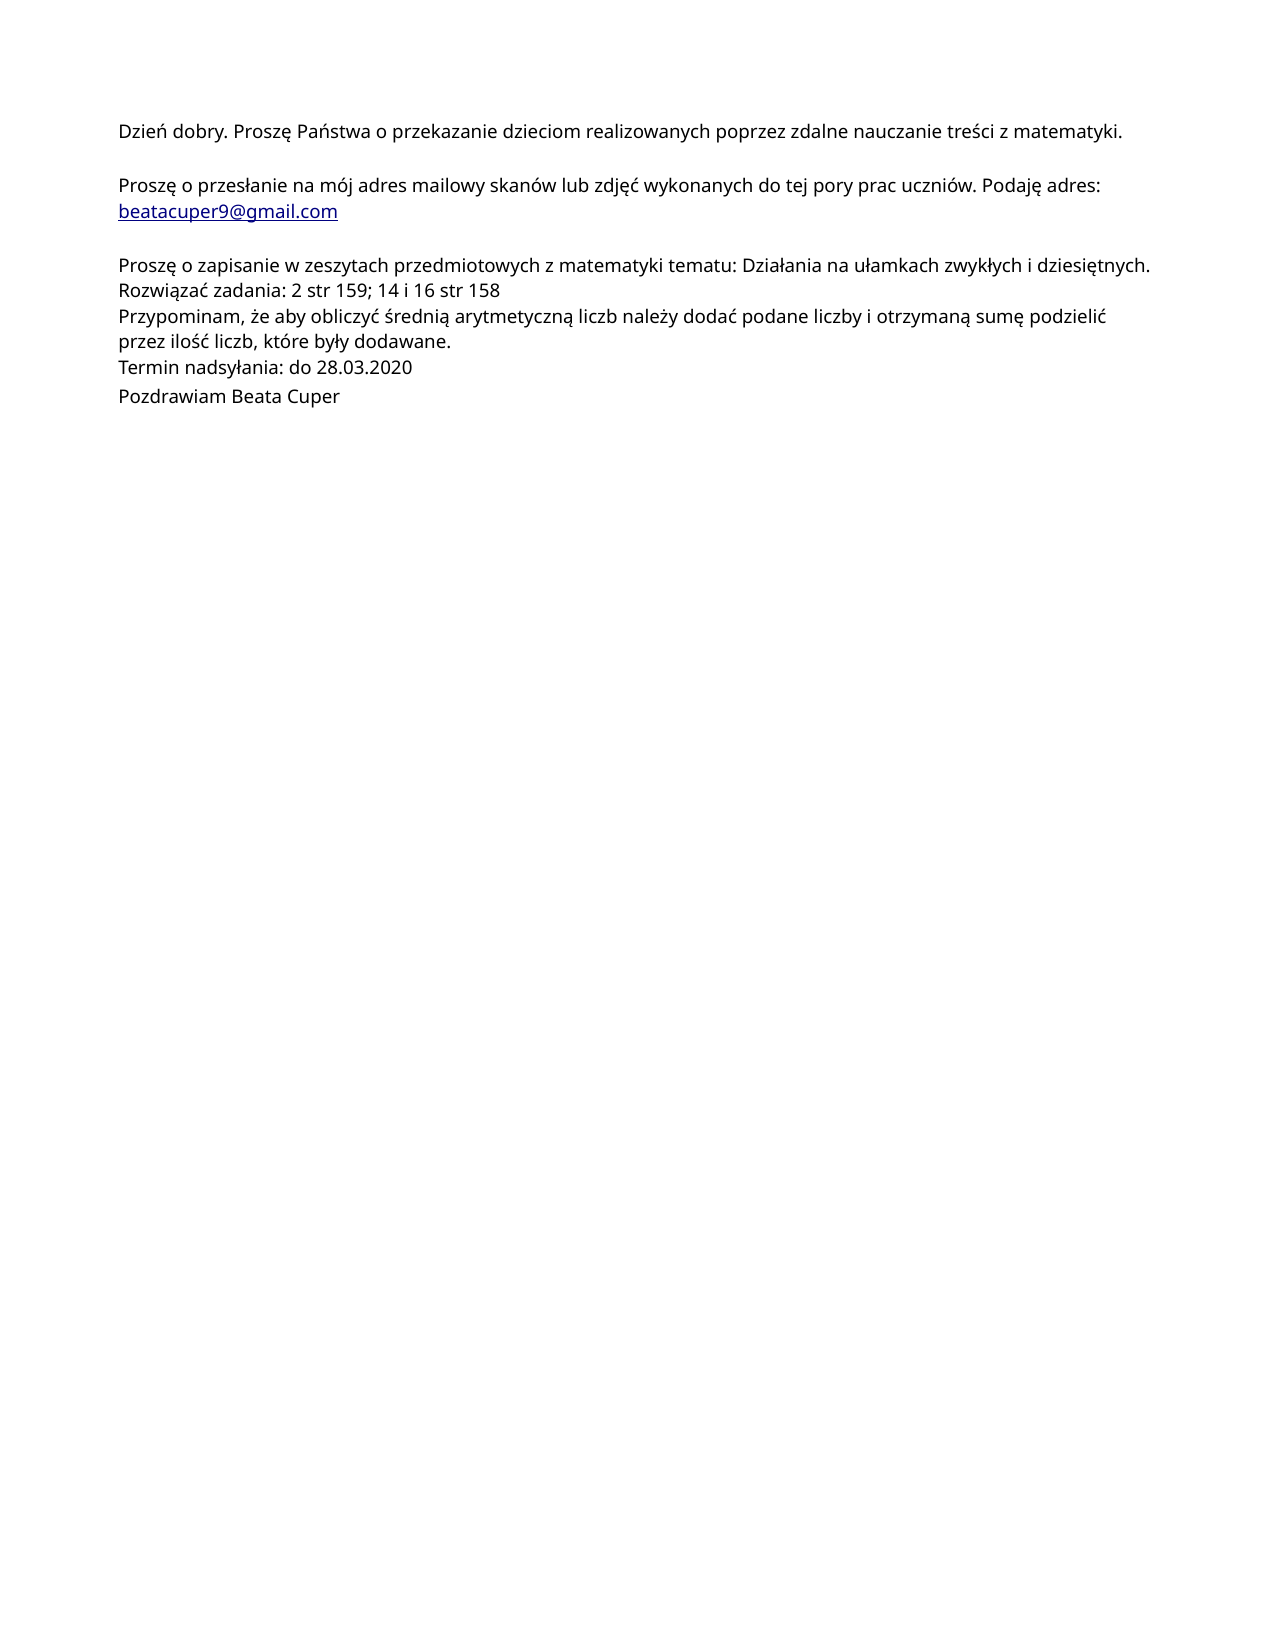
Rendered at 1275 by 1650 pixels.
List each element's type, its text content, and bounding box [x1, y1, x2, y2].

text Dzień dobry. Proszę Państwa o przekazanie dzieciom realizowanych poprzez zdalne nauczanie treści z matematyki. Proszę o przesłanie na mój adres mailowy skanów lub zdjęć wykonanych do tej pory prac uczniów. Podaję adres: beatacuper9@gmail.com Proszę o zapisanie w zeszytach przedmiotowych z matematyki tematu: Działania na ułamkach zwykłych i dziesiętnych. Rozwiązać zadania: 2 str 159; 14 i 16 str 158 Przypominam, że aby obliczyć średnią arytmetyczną liczb należy dodać podane liczby i otrzymaną sumę podzielić przez ilość liczb, które były dodawane. Termin nadsyłania: do 28.03.2020 Pozdrawiam Beata Cuper [118, 118, 1157, 408]
